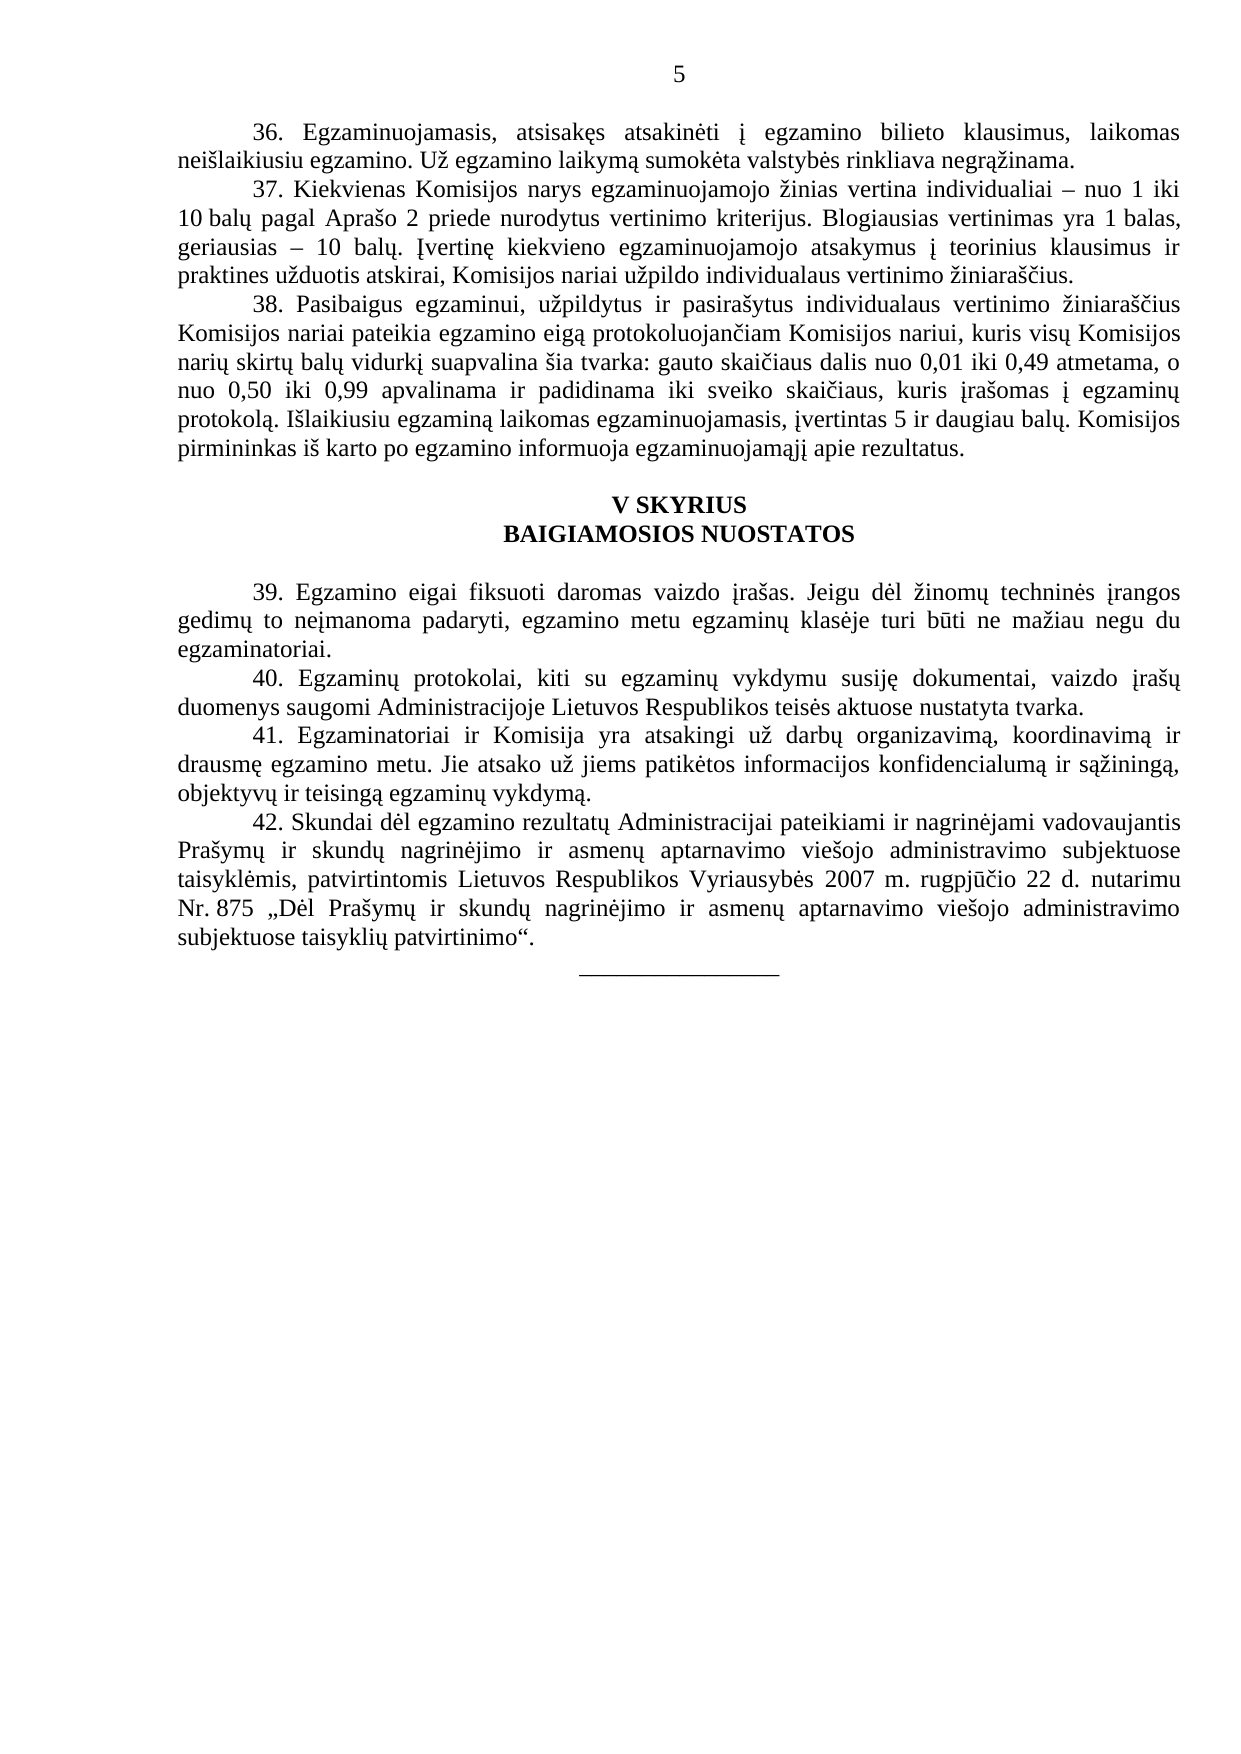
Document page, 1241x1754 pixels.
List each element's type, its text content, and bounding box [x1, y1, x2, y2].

text 39. Egzamino eigai fiksuoti daromas vaizdo įrašas. Jeigu dėl žinomų techninės įrangos gedimų to neįmanoma padaryti, egzamino metu egzaminų klasėje turi būti ne mažiau negu du egzaminatoriai. [177, 577, 1181, 663]
text 36. Egzaminuojamasis, atsisakęs atsakinėti į egzamino bilieto klausimus, laikomas neišlaikiusiu egzamino. Už egzamino laikymą sumokėta valstybės rinkliava negrąžinama. [177, 117, 1181, 174]
text 41. Egzaminatoriai ir Komisija yra atsakingi už darbų organizavimą, koordinavimą ir drausmę egzamino metu. Jie atsako už jiems patikėtos informacijos konfidencialumą ir sąžiningą, objektyvų ir teisingą egzaminų vykdymą. [177, 720, 1181, 807]
text 42. Skundai dėl egzamino rezultatų Administracijai pateikiami ir nagrinėjami vadovaujantis Prašymų ir skundų nagrinėjimo ir asmenų aptarnavimo viešojo administravimo subjektuose taisyklėmis, patvirtintomis Lietuvos Respublikos Vyriausybės 2007 m. rugpjūčio 22 d. nutarimu Nr. 875 „Dėl Prašymų ir skundų nagrinėjimo ir asmenų aptarnavimo viešojo administravimo subjektuose taisyklių patvirtinimo“. [177, 807, 1181, 950]
text V SKYRIUS [177, 490, 1181, 519]
text 40. Egzaminų protokolai, kiti su egzaminų vykdymu susiję dokumentai, vaizdo įrašų duomenys saugomi Administracijoje Lietuvos Respublikos teisės aktuose nustatyta tvarka. [177, 663, 1181, 720]
text ________________ [177, 950, 1181, 979]
text 38. Pasibaigus egzaminui, užpildytus ir pasirašytus individualaus vertinimo žiniaraščius Komisijos nariai pateikia egzamino eigą protokoluojančiam Komisijos nariui, kuris visų Komisijos narių skirtų balų vidurkį suapvalina šia tvarka: gauto skaičiaus dalis nuo 0,01 iki 0,49 atmetama, o nuo 0,50 iki 0,99 apvalinama ir padidinama iki sveiko skaičiaus, kuris įrašomas į egzaminų protokolą. Išlaikiusiu egzaminą laikomas egzaminuojamasis, įvertintas 5 ir daugiau balų. Komisijos pirmininkas iš karto po egzamino informuoja egzaminuojamąjį apie rezultatus. [177, 289, 1181, 462]
text 37. Kiekvienas Komisijos narys egzaminuojamojo žinias vertina individualiai – nuo 1 iki 10 balų pagal Aprašo 2 priede nurodytus vertinimo kriterijus. Blogiausias vertinimas yra 1 balas, geriausias – 10 balų. Įvertinę kiekvieno egzaminuojamojo atsakymus į teorinius klausimus ir praktines užduotis atskirai, Komisijos nariai užpildo individualaus vertinimo žiniaraščius. [177, 174, 1181, 289]
text BAIGIAMOSIOS NUOSTATOS [177, 519, 1181, 548]
